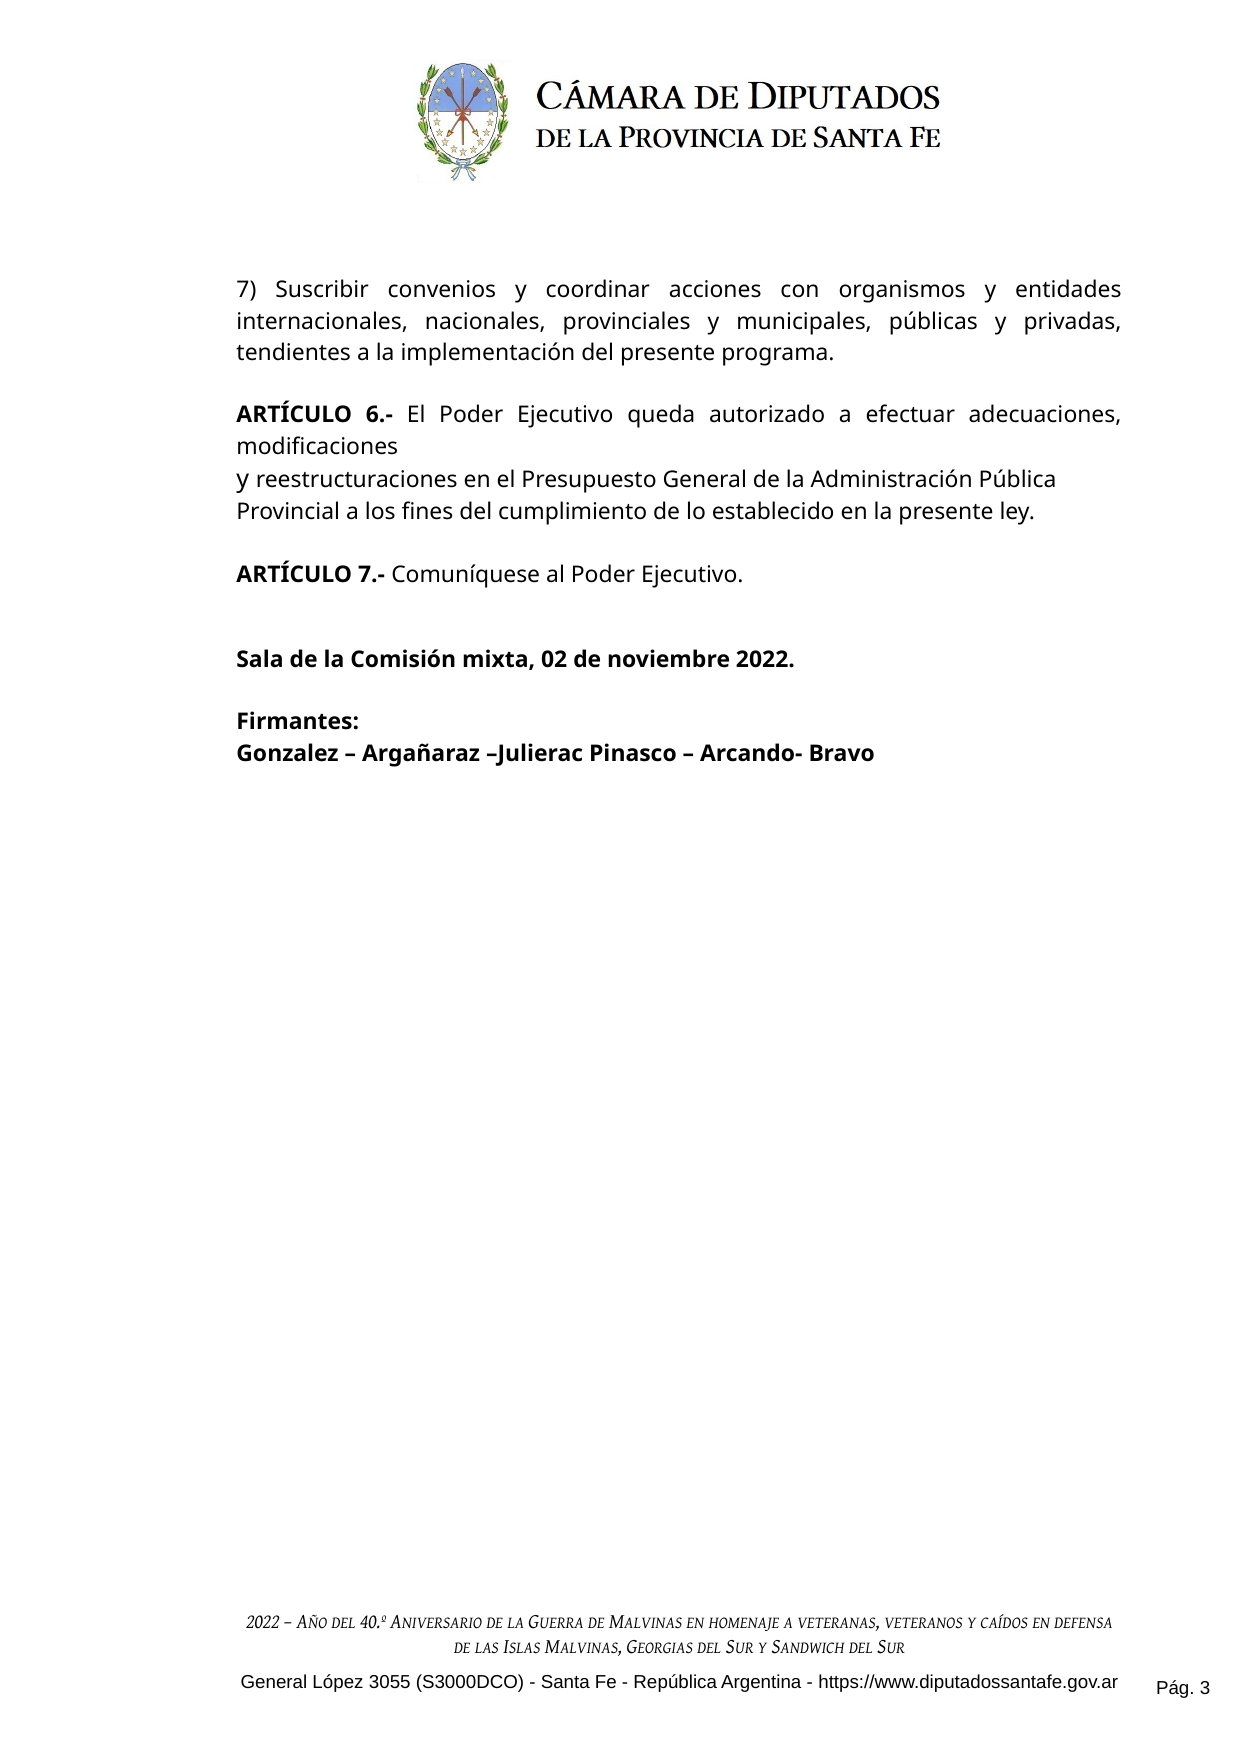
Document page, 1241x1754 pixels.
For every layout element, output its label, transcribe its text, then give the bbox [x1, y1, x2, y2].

text Sala de la Comisión mixta, 02 de noviembre 2022. [236, 643, 1122, 674]
picture [413, 59, 945, 183]
text 7) Suscribir convenios y coordinar acciones con organismos y entidades internacionales, nacionales, provinciales y municipales, públicas y privadas, tendientes a la implementación del presente programa. [236, 273, 1122, 367]
text Provincial a los fines del cumplimiento de lo establecido en la presente ley. [236, 495, 1122, 526]
text ARTÍCULO 6.- El Poder Ejecutivo queda autorizado a efectuar adecuaciones, modificaciones [236, 398, 1122, 461]
text y reestructuraciones en el Presupuesto General de la Administración Pública [236, 461, 1122, 495]
text ARTÍCULO 7.- Comuníquese al Poder Ejecutivo. [236, 557, 1122, 589]
text Gonzalez – Argañaraz –Julierac Pinasco – Arcando- Bravo [236, 736, 1122, 768]
text Firmantes: [236, 705, 1122, 736]
